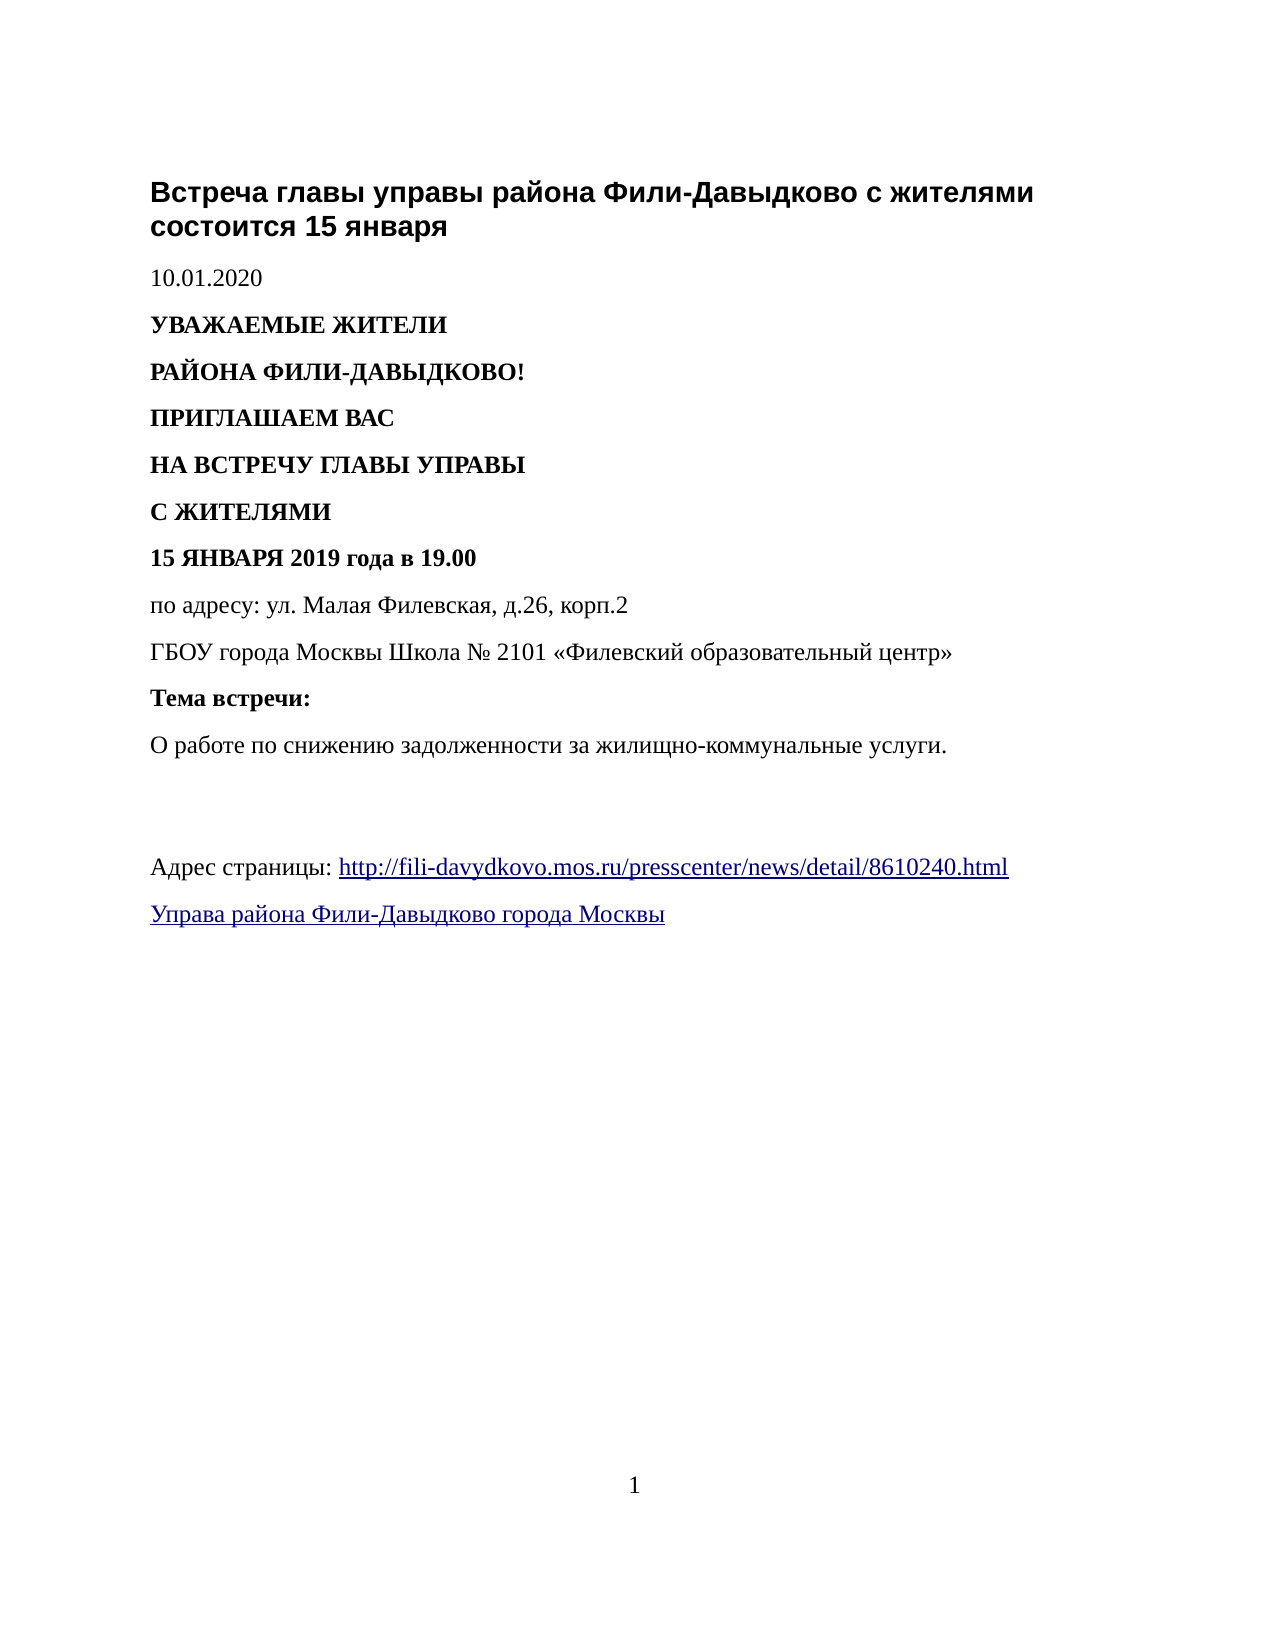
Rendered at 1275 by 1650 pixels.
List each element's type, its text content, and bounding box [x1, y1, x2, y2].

text по адресу: ул. Малая Филевская, д.26, корп.2 [150, 590, 1125, 619]
text НА ВСТРЕЧУ ГЛАВЫ УПРАВЫ [150, 450, 1125, 479]
text Адрес страницы: http://fili-davydkovo.mos.ru/presscenter/news/detail/8610240.html [150, 852, 1125, 881]
text 10.01.2020 [150, 263, 1125, 292]
text ПРИГЛАШАЕМ ВАС [150, 403, 1125, 432]
subtitle Встреча главы управы района Фили-Давыдково с жителями состоится 15 января [150, 175, 1125, 242]
text ГБОУ города Москвы Школа № 2101 «Филевский образовательный центр» [150, 637, 1125, 666]
text УВАЖАЕМЫЕ ЖИТЕЛИ [150, 310, 1125, 339]
text Управа района Фили-Давыдково города Москвы [150, 899, 1125, 928]
text РАЙОНА ФИЛИ-ДАВЫДКОВО! [150, 357, 1125, 386]
text 15 ЯНВАРЯ 2019 года в 19.00 [150, 543, 1125, 572]
text Тема встречи: [150, 683, 1125, 712]
text О работе по снижению задолженности за жилищно-коммунальные услуги. [150, 730, 1125, 759]
text С ЖИТЕЛЯМИ [150, 497, 1125, 526]
